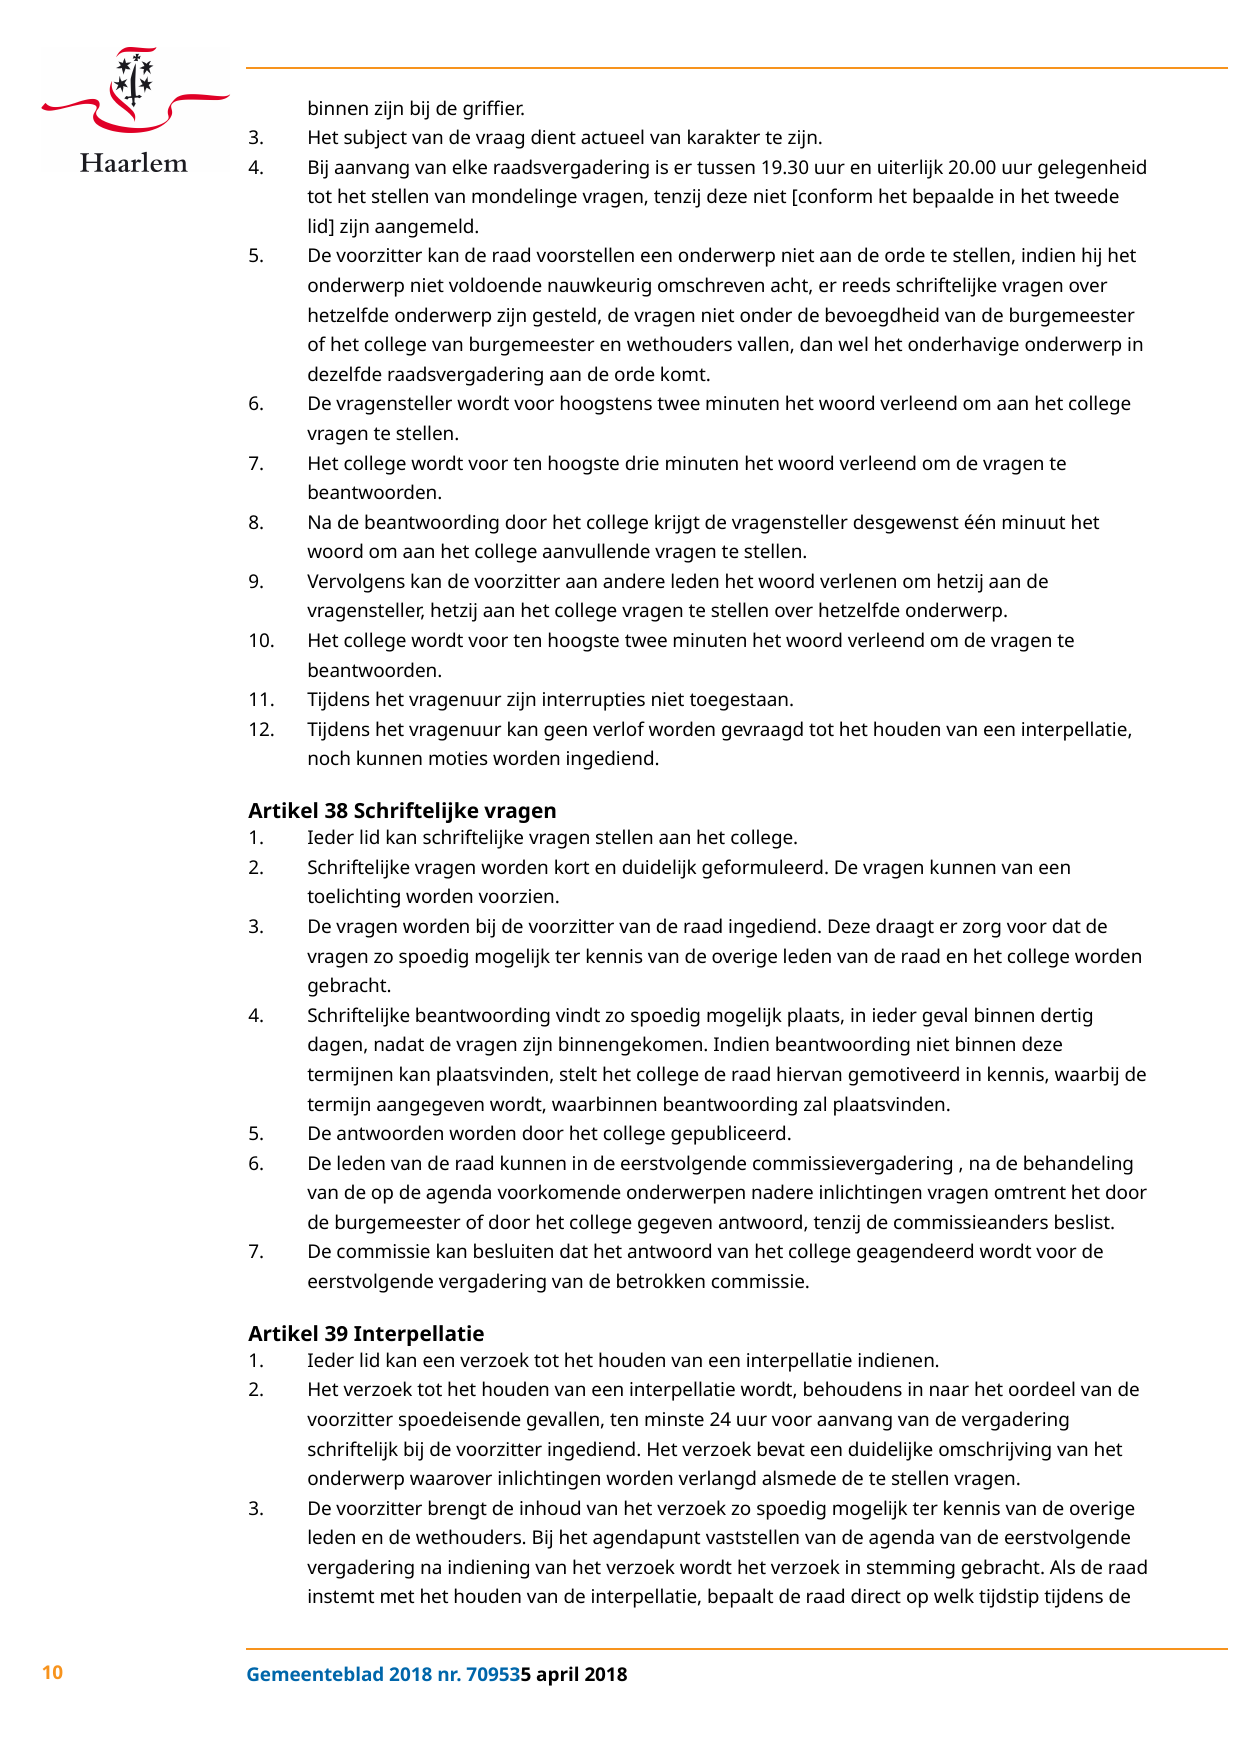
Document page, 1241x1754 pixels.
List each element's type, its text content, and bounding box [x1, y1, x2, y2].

list De voorzitter kan de raad voorstellen een onderwerp niet aan de orde te stellen, indien hij het onderwerp niet voldoende nauwkeurig omschreven acht, er reeds schriftelijke vragen over hetzelfde onderwerp zijn gesteld, de vragen niet onder de bevoegdheid van de burgemeester of het college van burgemeester en wethouders vallen, dan wel het onderhavige onderwerp in dezelfde raadsvergadering aan de orde komt. [248, 243, 1152, 387]
list binnen zijn bij de griffier. [248, 95, 1152, 121]
list Tijdens het vragenuur zijn interrupties niet toegestaan. [248, 686, 1152, 712]
list Schriftelijke beantwoording vindt zo spoedig mogelijk plaats, in ieder geval binnen dertig dagen, nadat de vragen zijn binnengekomen. Indien beantwoording niet binnen deze termijnen kan plaatsvinden, stelt het college de raad hiervan gemotiveerd in kennis, waarbij de termijn aangegeven wordt, waarbinnen beantwoording zal plaatsvinden. [248, 1002, 1152, 1116]
list Het verzoek tot het houden van een interpellatie wordt, behoudens in naar het oordeel van de voorzitter spoedeisende gevallen, ten minste 24 uur voor aanvang van de vergadering schriftelijk bij de voorzitter ingediend. Het verzoek bevat een duidelijke omschrijving van het onderwerp waarover inlichtingen worden verlangd alsmede de te stellen vragen. [248, 1377, 1152, 1491]
list De vragen worden bij de voorzitter van de raad ingediend. Deze draagt er zorg voor dat de vragen zo spoedig mogelijk ter kennis van de overige leden van de raad en het college worden gebracht. [248, 913, 1152, 998]
list Het subject van de vraag dient actueel van karakter te zijn. [248, 124, 1152, 150]
list De voorzitter brengt de inhoud van het verzoek zo spoedig mogelijk ter kennis van de overige leden en de wethouders. Bij het agendapunt vaststellen van de agenda van de eerstvolgende vergadering na indiening van het verzoek wordt het verzoek in stemming gebracht. Als de raad instemt met het houden van de interpellatie, bepaalt de raad direct op welk tijdstip tijdens de [248, 1495, 1152, 1609]
list Vervolgens kan de voorzitter aan andere leden het woord verlenen om hetzij aan de vragensteller, hetzij aan het college vragen te stellen over hetzelfde onderwerp. [248, 568, 1152, 623]
text Artikel 39 Interpellatie [248, 1319, 1152, 1347]
list Bij aanvang van elke raadsvergadering is er tussen 19.30 uur en uiterlijk 20.00 uur gelegenheid tot het stellen van mondelinge vragen, tenzij deze niet [conform het bepaalde in het tweede lid] zijn aangemeld. [248, 154, 1152, 239]
list Schriftelijke vragen worden kort en duidelijk geformuleerd. De vragen kunnen van een toelichting worden voorzien. [248, 854, 1152, 909]
list Het college wordt voor ten hoogste drie minuten het woord verleend om de vragen te beantwoorden. [248, 450, 1152, 505]
picture [41, 47, 231, 172]
list Ieder lid kan een verzoek tot het houden van een interpellatie indienen. [248, 1347, 1152, 1373]
list Na de beantwoording door het college krijgt de vragensteller desgewenst één minuut het woord om aan het college aanvullende vragen te stellen. [248, 509, 1152, 564]
list Ieder lid kan schriftelijke vragen stellen aan het college. [248, 824, 1152, 850]
list Het college wordt voor ten hoogste twee minuten het woord verleend om de vragen te beantwoorden. [248, 627, 1152, 683]
list De vragensteller wordt voor hoogstens twee minuten het woord verleend om aan het college vragen te stellen. [248, 391, 1152, 446]
list De leden van de raad kunnen in de eerstvolgende commissievergadering , na de behandeling van de op de agenda voorkomende onderwerpen nadere inlichtingen vragen omtrent het door de burgemeester of door het college gegeven antwoord, tenzij de commissieanders beslist. [248, 1150, 1152, 1235]
list De commissie kan besluiten dat het antwoord van het college geagendeerd wordt voor de eerstvolgende vergadering van de betrokken commissie. [248, 1239, 1152, 1294]
list Tijdens het vragenuur kan geen verlof worden gevraagd tot het houden van een interpellatie, noch kunnen moties worden ingediend. [248, 716, 1152, 771]
list De antwoorden worden door het college gepubliceerd. [248, 1120, 1152, 1146]
text Artikel 38 Schriftelijke vragen [248, 796, 1152, 824]
